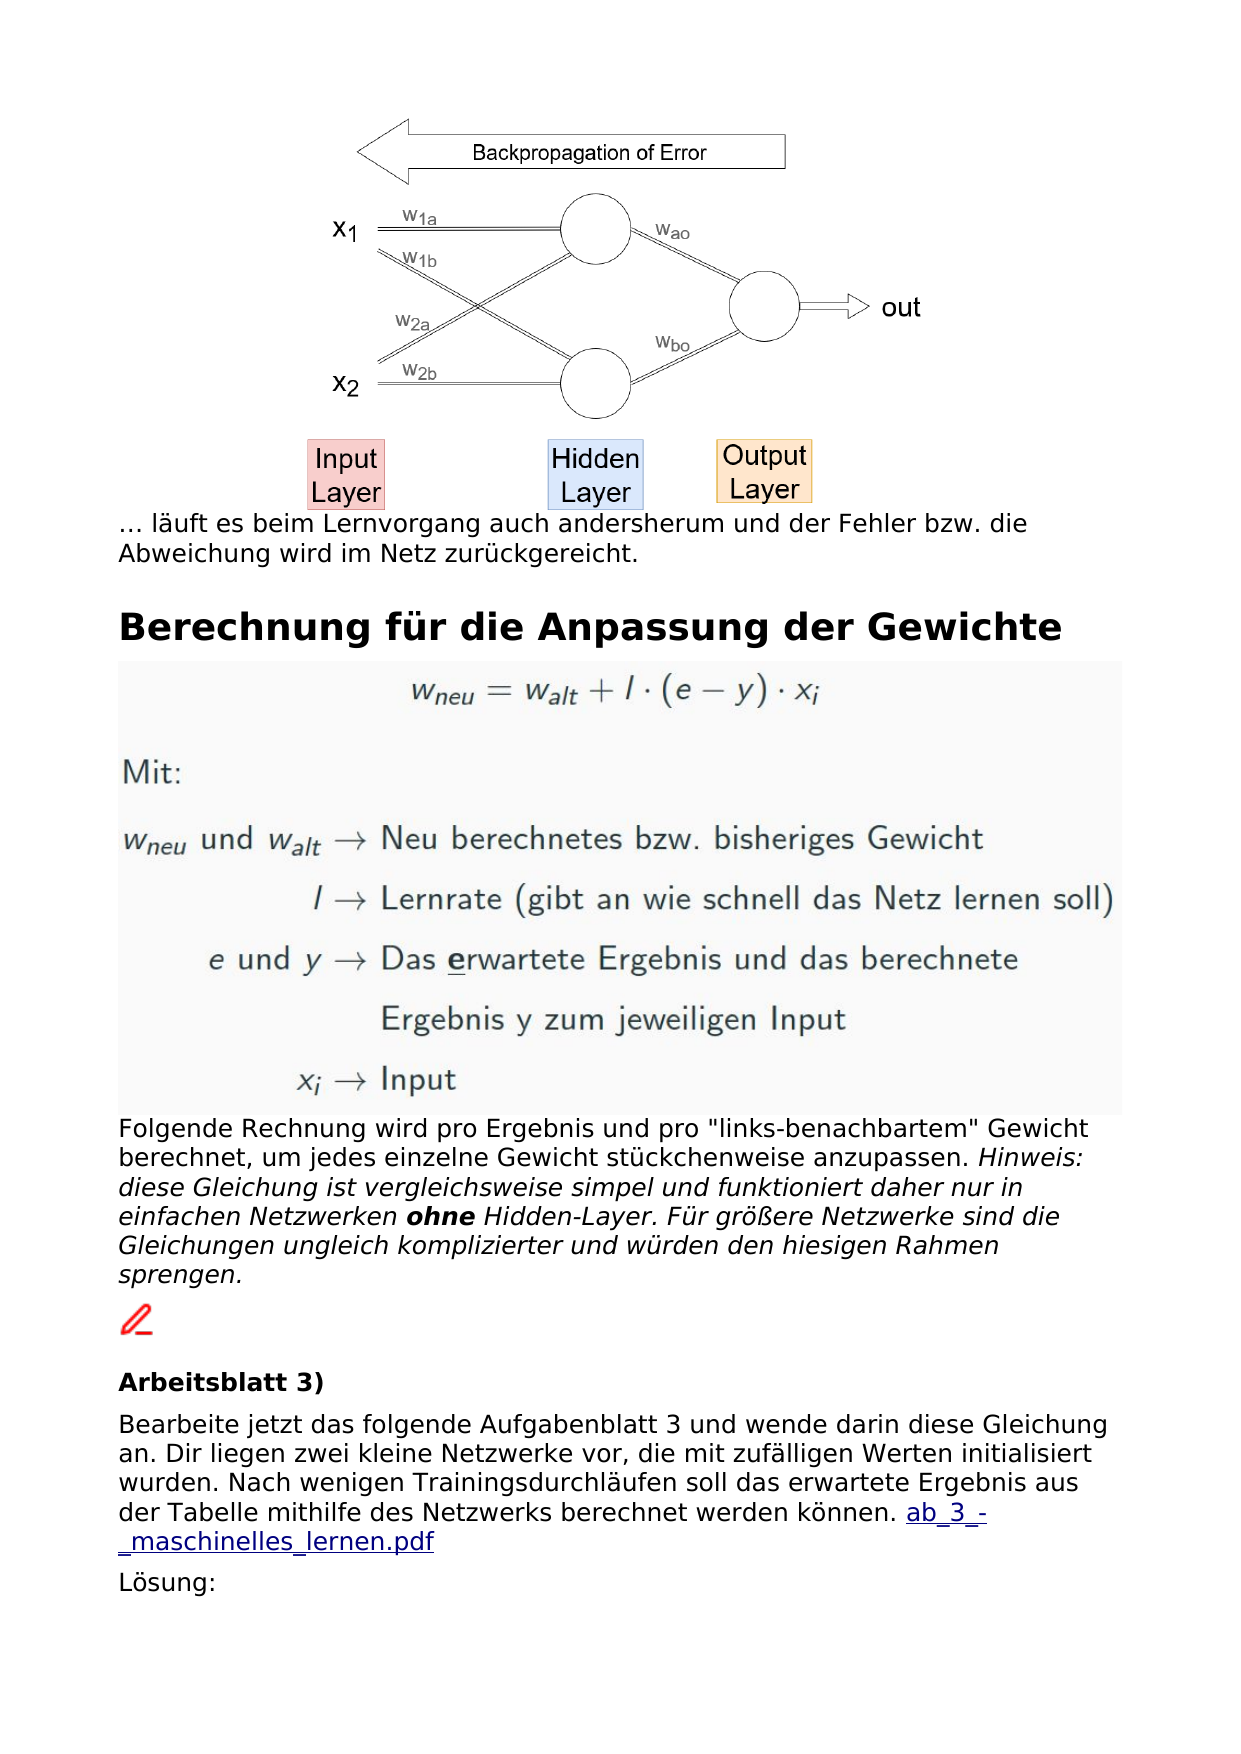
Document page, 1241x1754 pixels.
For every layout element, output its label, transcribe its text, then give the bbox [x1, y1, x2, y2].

text … läuft es beim Lernvorgang auch andersherum und der Fehler bzw. die Abweichung wird im Netz zurückgereicht. [118, 118, 1122, 568]
subtitle Arbeitsblatt 3) [118, 1368, 1122, 1398]
text Folgende Rechnung wird pro Ergebnis und pro "links-benachbartem" Gewicht berechnet, um jedes einzelne Gewicht stückchenweise anzupassen. Hinweis: diese Gleichung ist vergleichsweise simpel und funktioniert daher nur in einfachen Netzwerken ohne Hidden-Layer. Für größere Netzwerke sind die Gleichungen ungleich komplizierter und würden den hiesigen Rahmen sprengen. [118, 1115, 1122, 1289]
text Lösung: [118, 1568, 1122, 1598]
subtitle Berechnung für die Anpassung der Gewichte [118, 605, 1122, 649]
text Bearbeite jetzt das folgende Aufgabenblatt 3 und wende darin diese Gleichung an. Dir liegen zwei kleine Netzwerke vor, die mit zufälligen Werten initialisiert wurden. Nach wenigen Trainingsdurchläufen soll das erwartete Ergebnis aus der Tabelle mithilfe des Netzwerks berechnet werden können. ab_3_-_maschinelles_lernen.pdf [118, 1410, 1122, 1556]
picture [307, 118, 933, 510]
picture [118, 1301, 156, 1340]
picture [118, 661, 1123, 1115]
